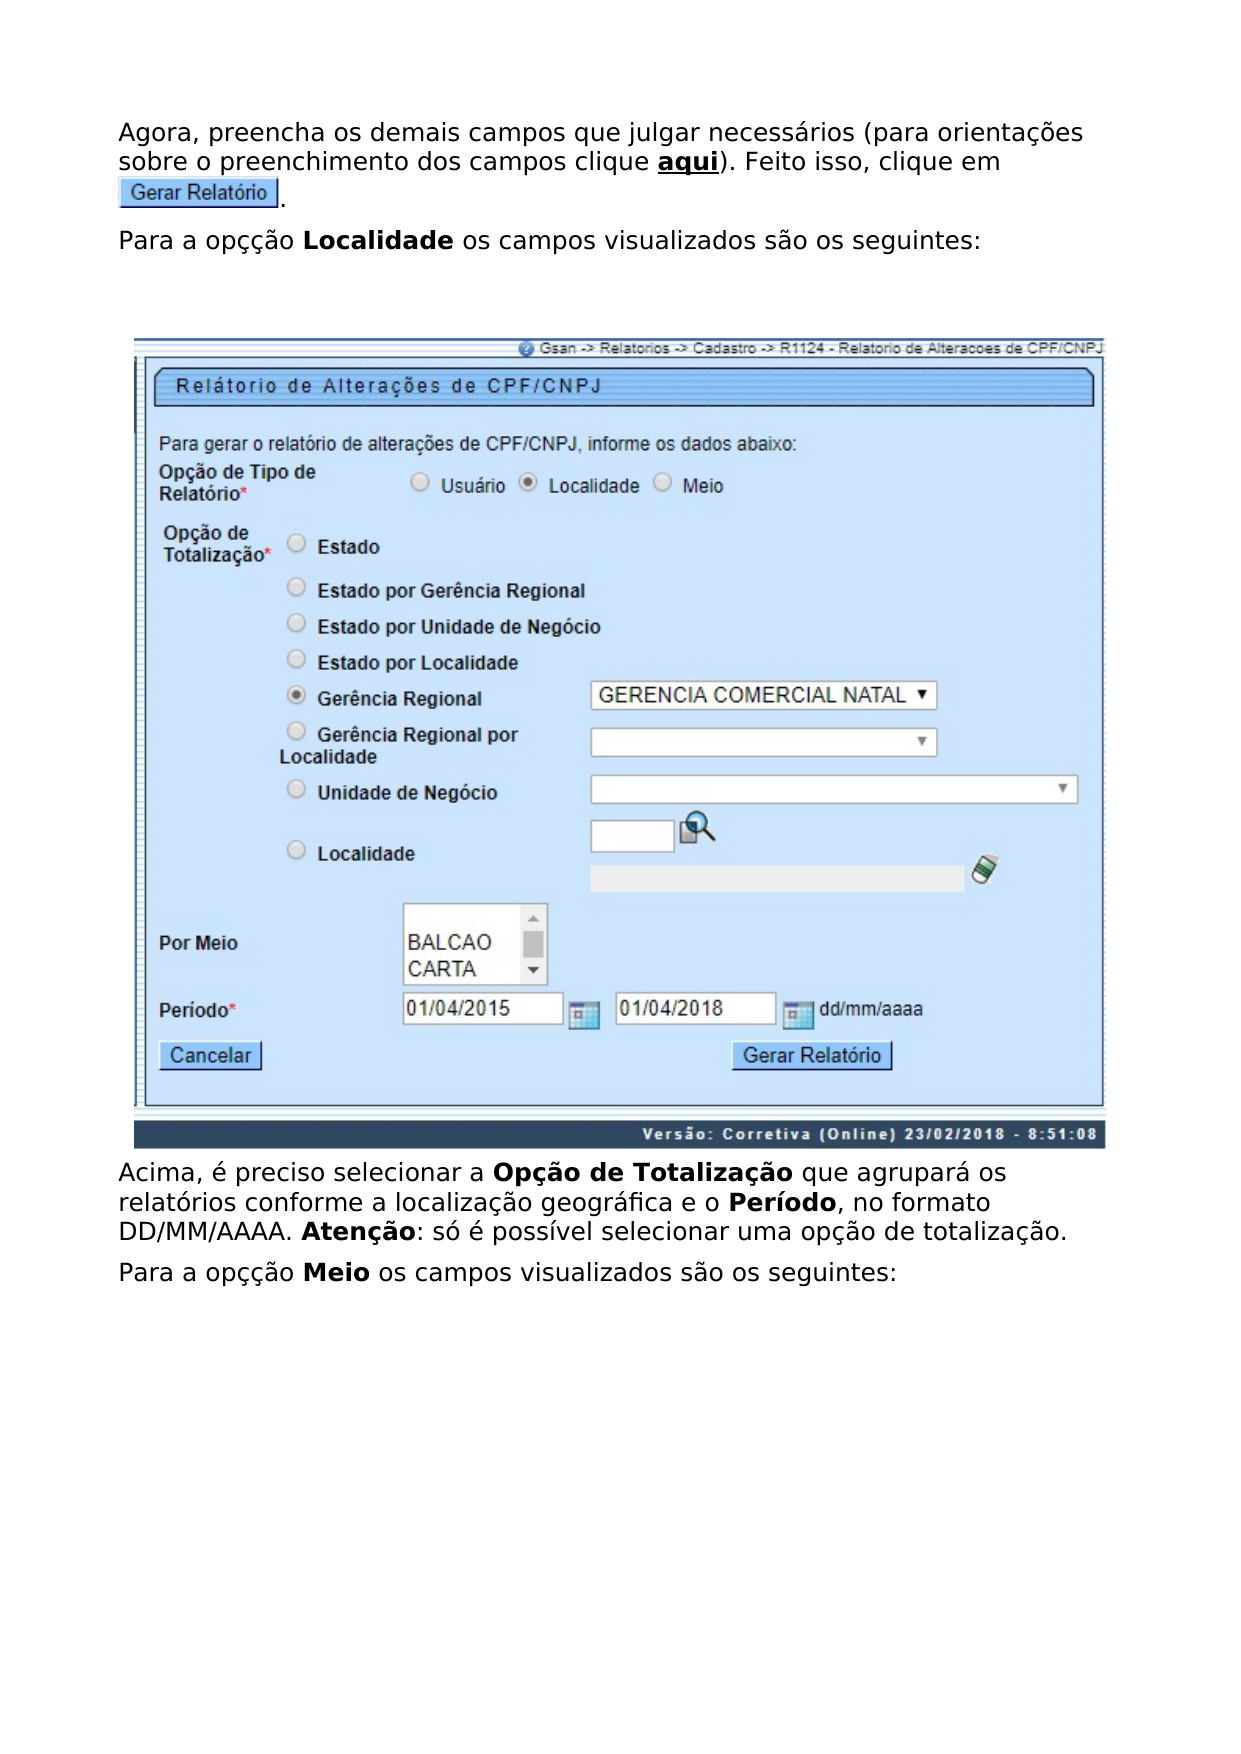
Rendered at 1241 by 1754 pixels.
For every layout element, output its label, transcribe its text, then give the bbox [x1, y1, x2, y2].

text Para a opçção Meio os campos visualizados são os seguintes: [118, 1259, 1122, 1288]
picture [118, 176, 279, 208]
text Agora, preencha os demais campos que julgar necessários (para orientações sobre o preenchimento dos campos clique aqui). Feito isso, clique em . [118, 118, 1122, 214]
picture [134, 338, 1107, 1152]
text Para a opçção Localidade os campos visualizados são os seguintes: [118, 226, 1122, 255]
text Acima, é preciso selecionar a Opção de Totalização que agrupará os relatórios conforme a localização geográfica e o Período, no formato DD/MM/AAAA. Atenção: só é possível selecionar uma opção de totalização. [118, 1159, 1122, 1246]
